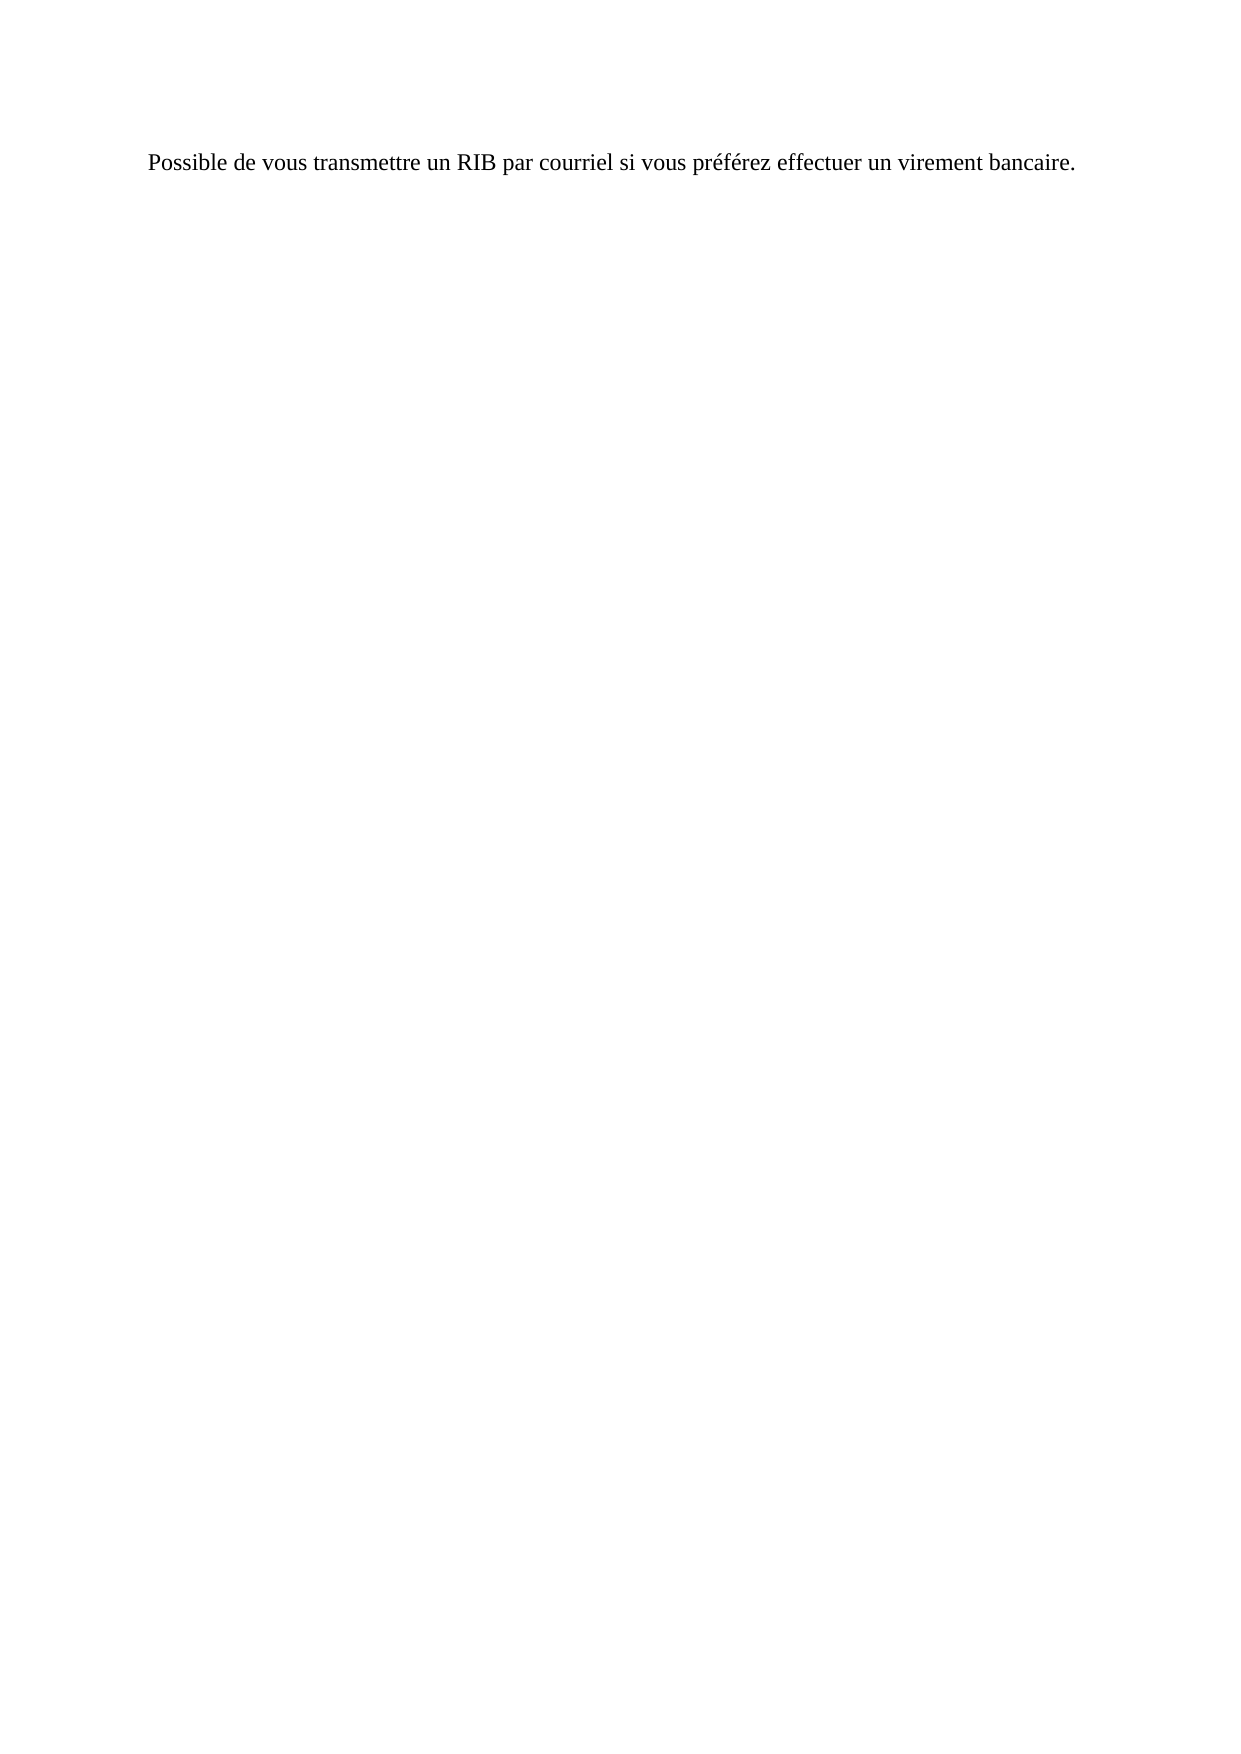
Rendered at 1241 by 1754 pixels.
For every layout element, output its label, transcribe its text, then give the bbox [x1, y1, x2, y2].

text Possible de vous transmettre un RIB par courriel si vous préférez effectuer un virement bancaire. [148, 148, 1093, 175]
